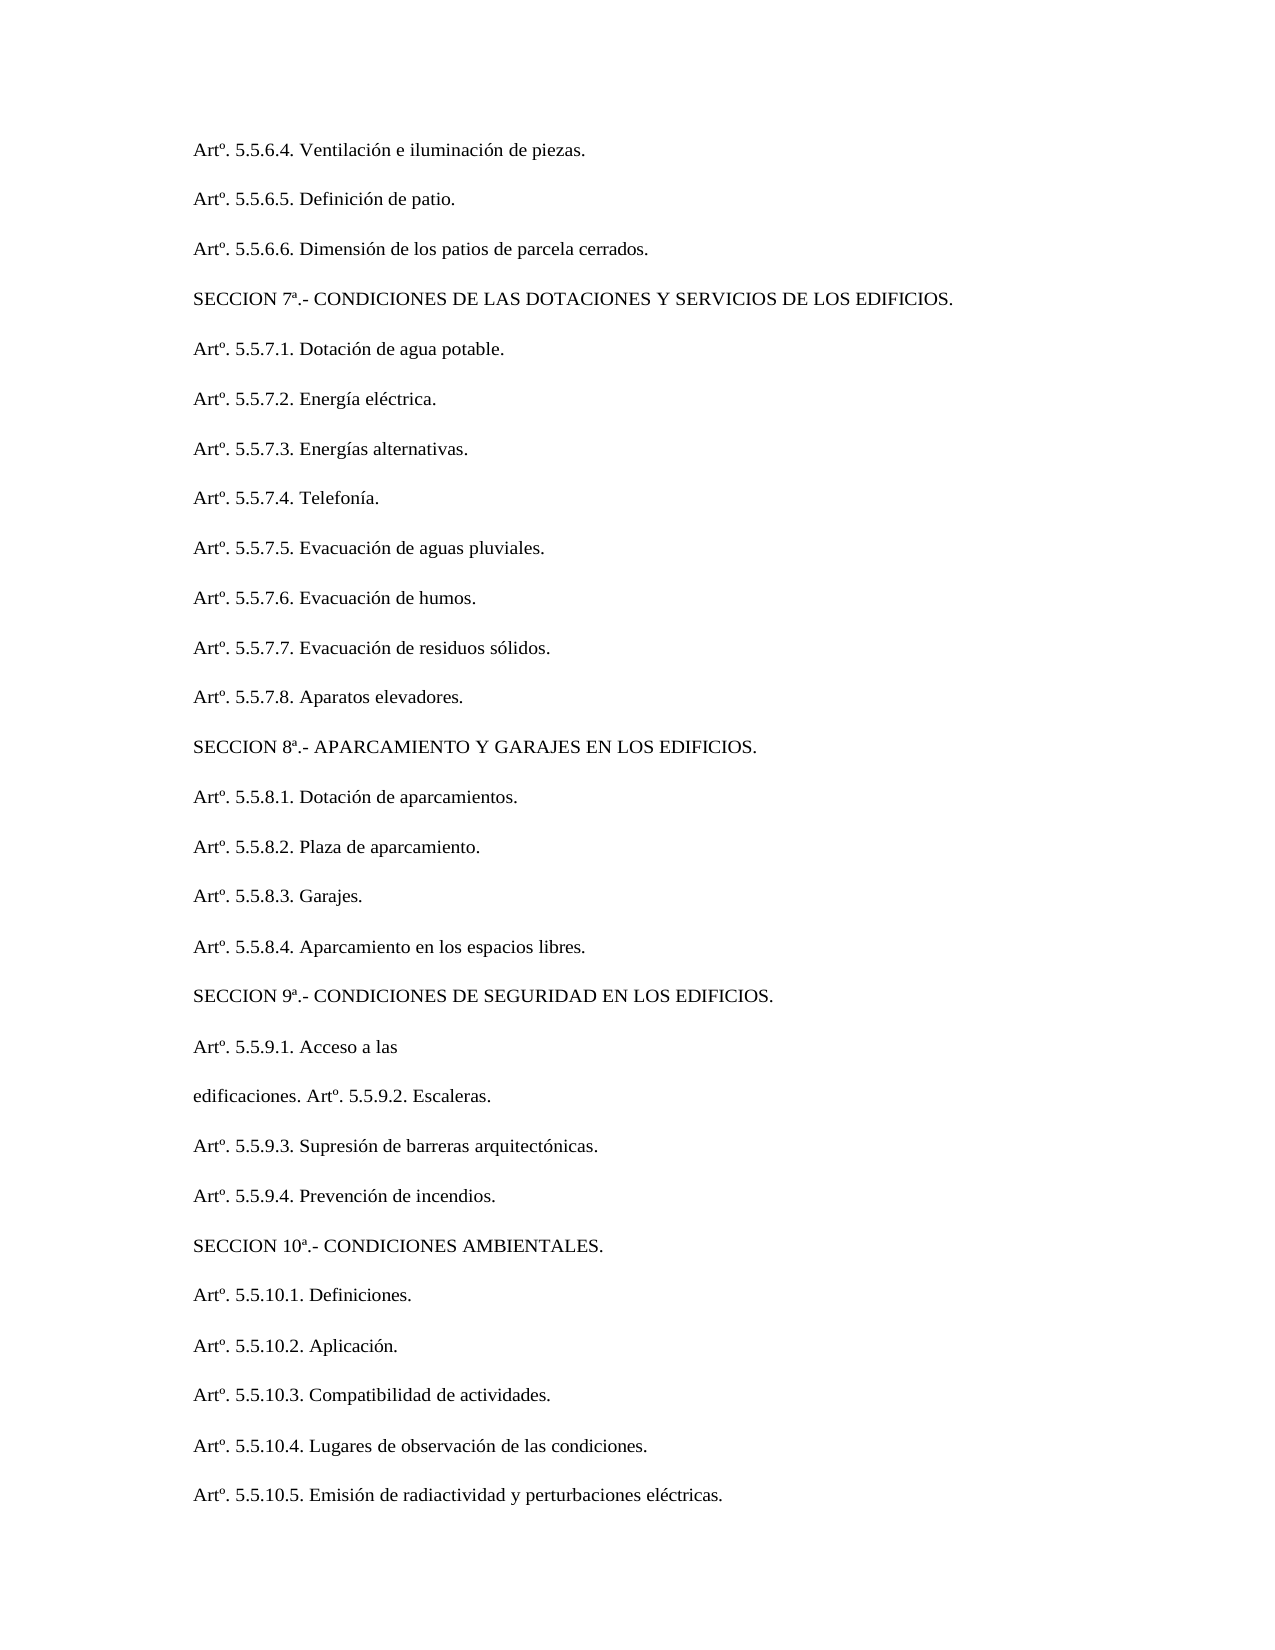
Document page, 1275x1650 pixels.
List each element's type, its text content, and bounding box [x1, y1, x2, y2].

text Artº. 5.5.10.3. Compatibilidad de actividades. [193, 1384, 1096, 1406]
text SECCION 8ª.- APARCAMIENTO Y GARAJES EN LOS EDIFICIOS. [193, 736, 1096, 757]
text Artº. 5.5.7.7. Evacuación de residuos sólidos. Artº. 5.5.7.8. Aparatos elevadores. [193, 637, 562, 708]
text Artº. 5.5.10.5. Emisión de radiactividad y perturbaciones eléctricas. [193, 1484, 1096, 1506]
text Artº. 5.5.6.6. Dimensión de los patios de parcela cerrados. [193, 238, 1096, 260]
text Artº. 5.5.10.1. Definiciones. [193, 1284, 1096, 1306]
text Artº. 5.5.7.5. Evacuación de aguas pluviales. Artº. 5.5.7.6. Evacuación de humos. [193, 537, 562, 608]
text Artº. 5.5.8.3. Garajes. [193, 886, 1096, 907]
text Artº. 5.5.8.4. Aparcamiento en los espacios libres. [193, 936, 1096, 957]
text Artº. 5.5.7.3. Energías alternativas. Artº. 5.5.7.4. Telefonía. [193, 438, 474, 509]
text Artº. 5.5.10.2. Aplicación. [193, 1334, 1096, 1356]
text Artº. 5.5.9.3. Supresión de barreras arquitectónicas. Artº. 5.5.9.4. Prevención de incendios. [193, 1135, 614, 1206]
text SECCION 9ª.- CONDICIONES DE SEGURIDAD EN LOS EDIFICIOS. [193, 985, 1096, 1007]
text Artº. 5.5.9.1. Acceso a las edificaciones. Artº. 5.5.9.2. Escaleras. [193, 1036, 509, 1107]
text SECCION 7ª.- CONDICIONES DE LAS DOTACIONES Y SERVICIOS DE LOS EDIFICIOS. [193, 288, 1096, 310]
text Artº. 5.5.10.4. Lugares de observación de las condiciones. [193, 1434, 1096, 1456]
text Artº. 5.5.7.1. Dotación de agua potable. Artº. 5.5.7.2. Energía eléctrica. [193, 338, 509, 409]
text SECCION 10ª.- CONDICIONES AMBIENTALES. [193, 1234, 1096, 1256]
text Artº. 5.5.6.4. Ventilación e iluminación de piezas. Artº. 5.5.6.5. Definición de patio. [193, 139, 614, 210]
text Artº. 5.5.8.1. Dotación de aparcamientos. Artº. 5.5.8.2. Plaza de aparcamiento. [193, 786, 527, 857]
